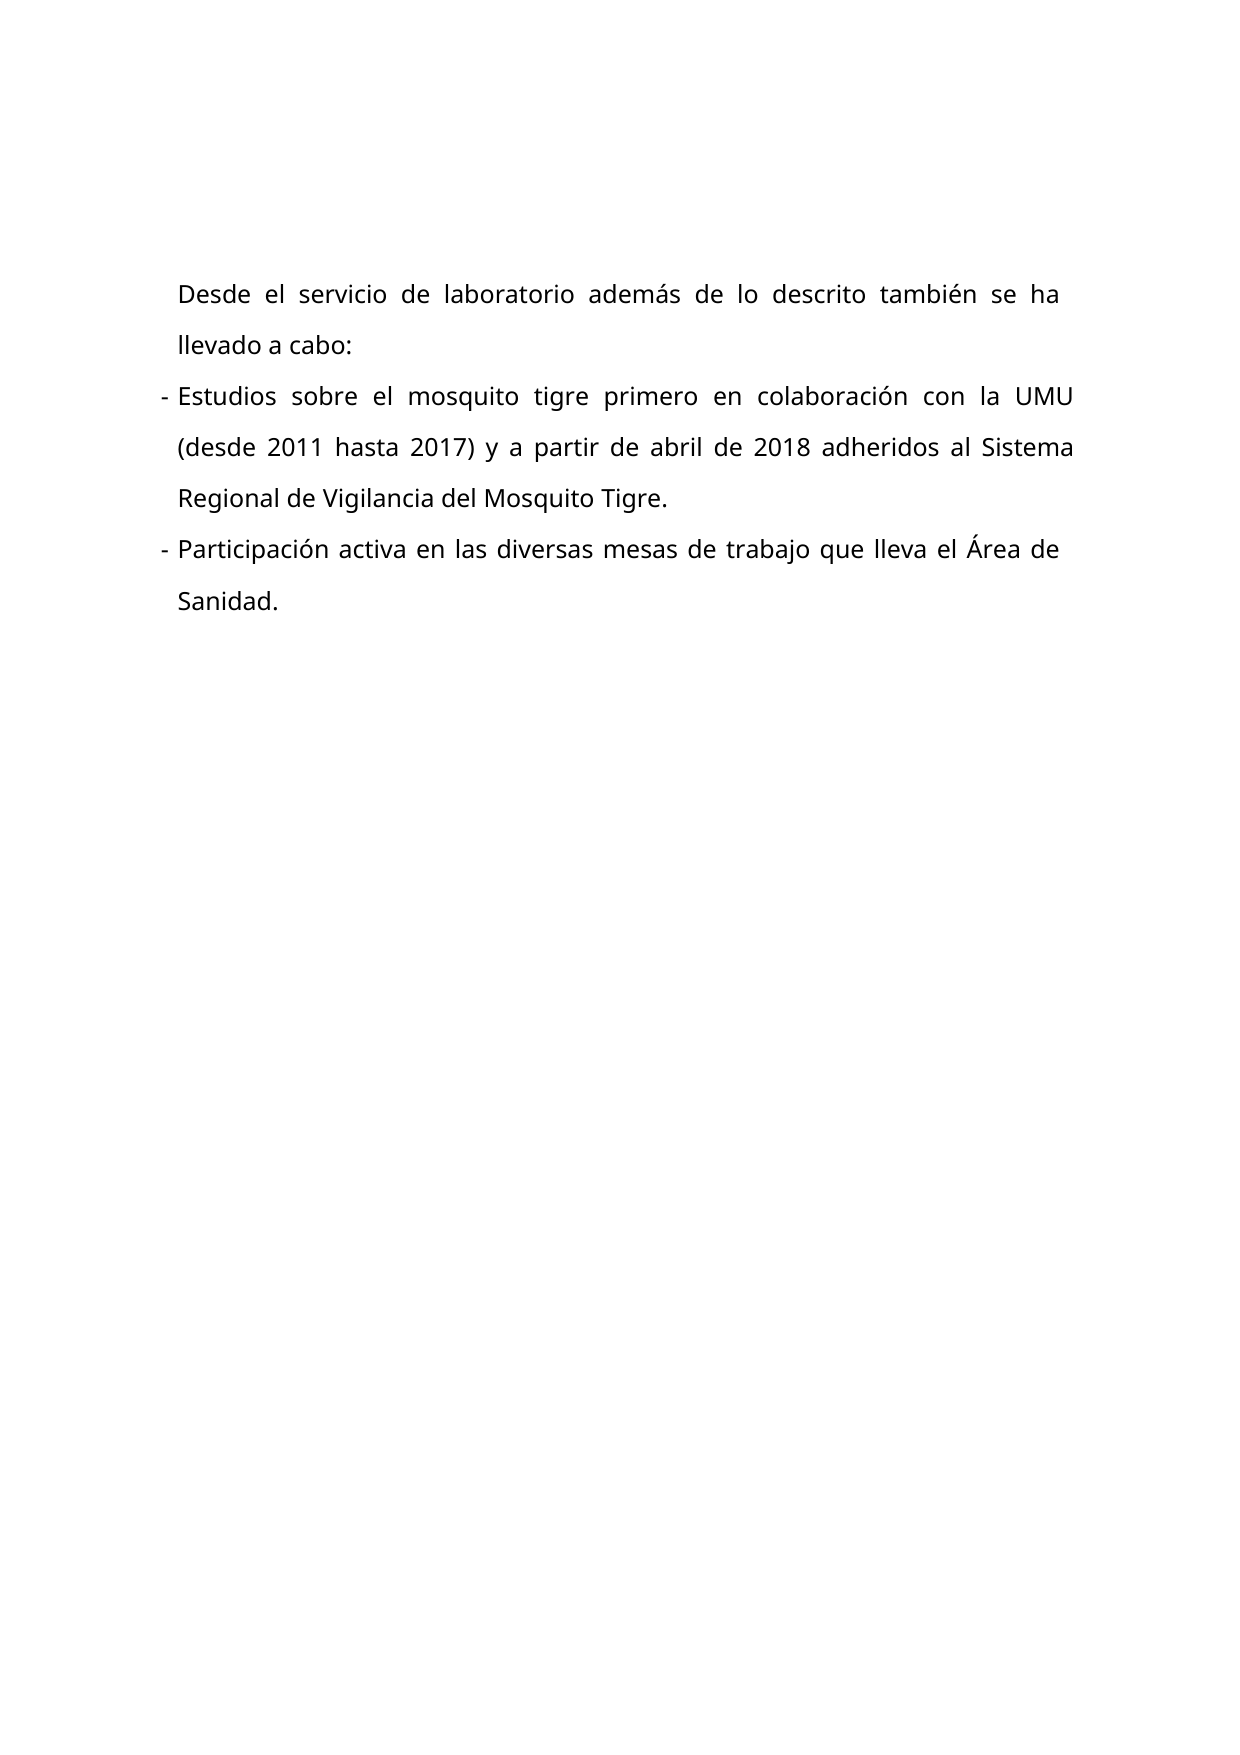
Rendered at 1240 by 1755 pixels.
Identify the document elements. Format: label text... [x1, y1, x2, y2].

text Desde el servicio de laboratorio además de lo descrito también se ha llevado a cabo: [177, 277, 1061, 362]
list Estudios sobre el mosquito tigre primero en colaboración con la UMU (desde 2011 hasta 2017) y a partir de abril de 2018 adheridos al Sistema Regional de Vigilancia del Mosquito Tigre. [167, 379, 1075, 515]
list Participación activa en las diversas mesas de trabajo que lleva el Área de Sanidad. [167, 532, 1062, 617]
